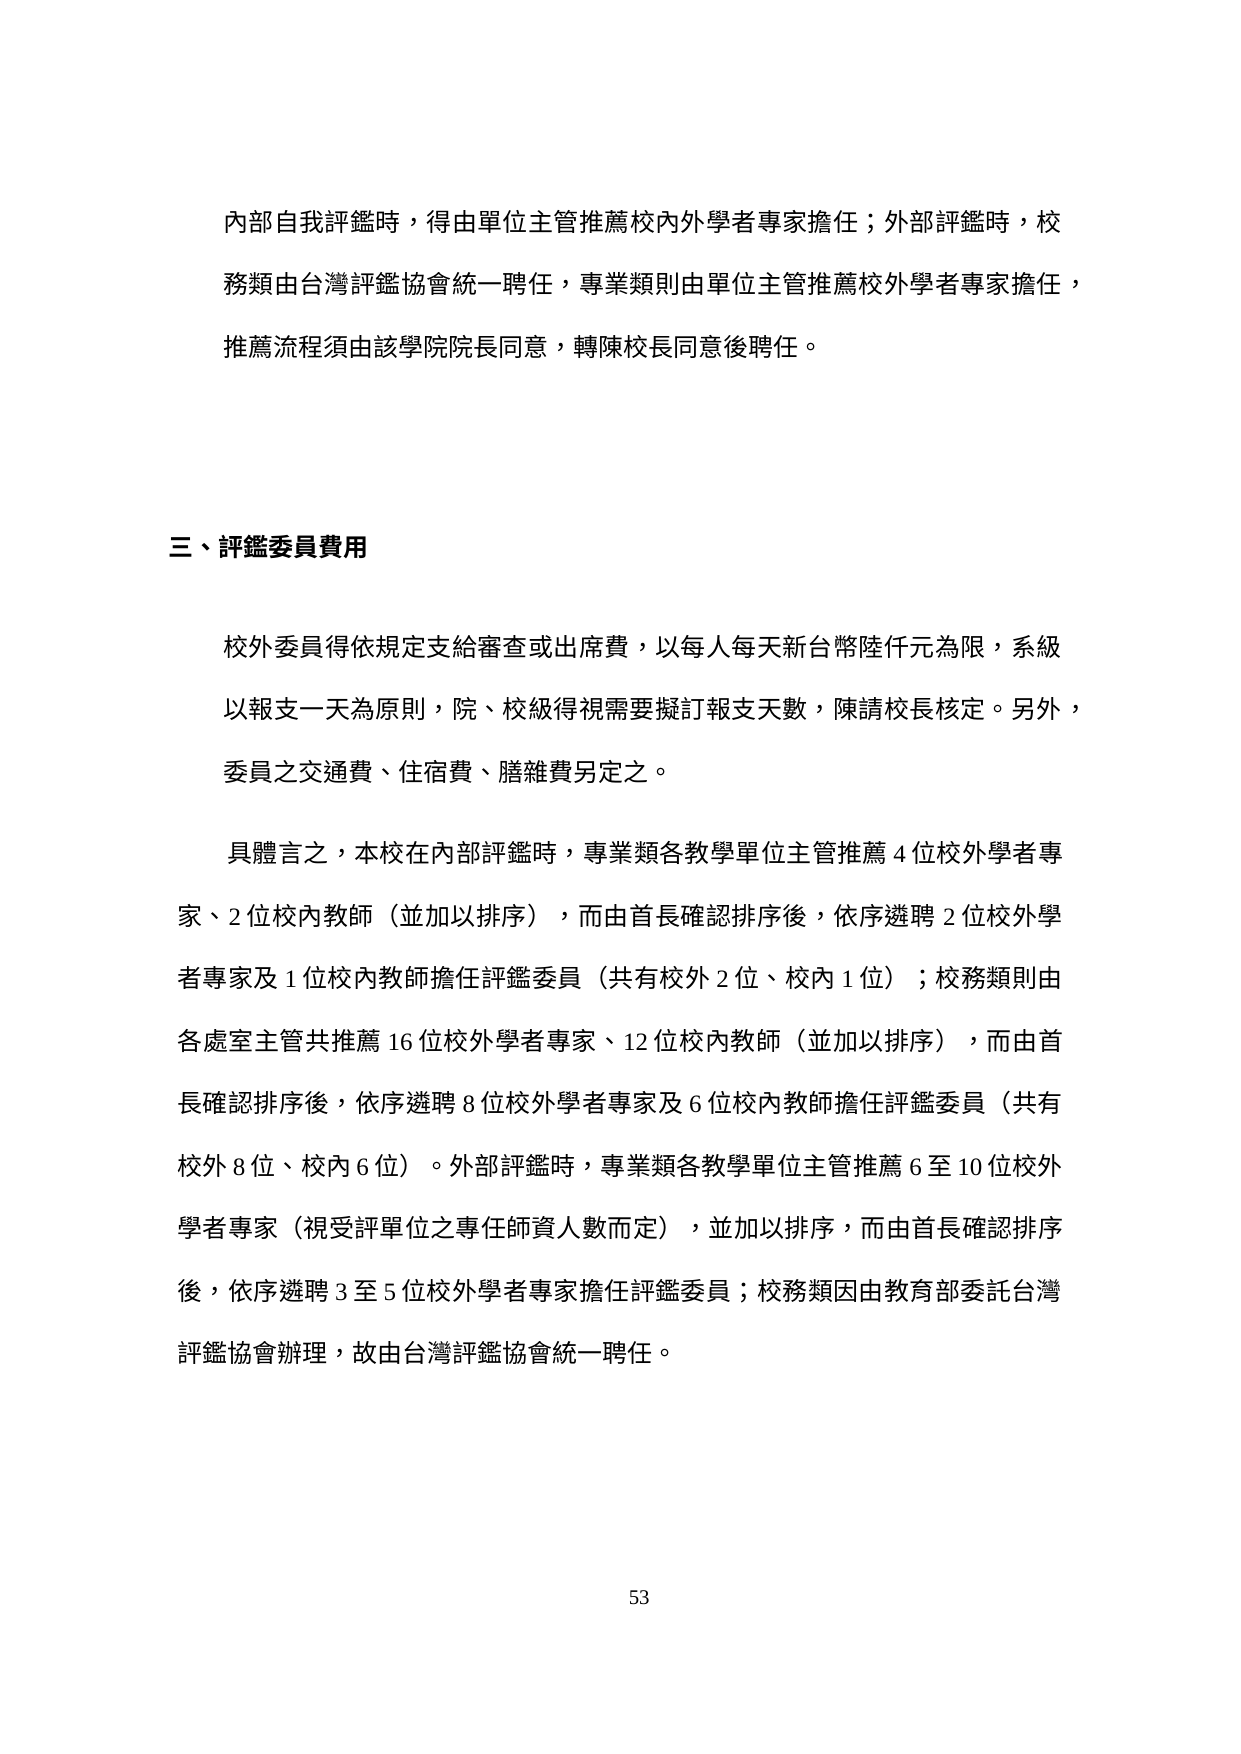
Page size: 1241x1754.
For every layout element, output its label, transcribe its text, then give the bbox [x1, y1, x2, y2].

text 校外委員得依規定支給審查或出席費，以每人每天新台幣陸仟元為限，系級以報支一天為原則，院、校級得視需要擬訂報支天數，陳請校長核定。另外，委員之交通費、住宿費、膳雜費另定之。 [223, 604, 1063, 791]
text 內部自我評鑑時，得由單位主管推薦校內外學者專家擔任；外部評鑑時，校務類由台灣評鑑協會統一聘任，專業類則由單位主管推薦校外學者專家擔任，推薦流程須由該學院院長同意，轉陳校長同意後聘任。 [223, 179, 1063, 366]
text 三、評鑑委員費用 [168, 504, 1063, 566]
text 具體言之，本校在內部評鑑時，專業類各教學單位主管推薦4位校外學者專家、2位校內教師（並加以排序），而由首長確認排序後，依序遴聘2位校外學者專家及1位校內教師擔任評鑑委員（共有校外2位、校內1位）；校務類則由各處室主管共推薦16位校外學者專家、12位校內教師（並加以排序），而由首長確認排序後，依序遴聘8位校外學者專家及6位校內教師擔任評鑑委員（共有校外8位、校內6位）。外部評鑑時，專業類各教學單位主管推薦6至10位校外學者專家（視受評單位之專任師資人數而定），並加以排序，而由首長確認排序後，依序遴聘3至5位校外學者專家擔任評鑑委員；校務類因由教育部委託台灣評鑑協會辦理，故由台灣評鑑協會統一聘任。 [177, 810, 1063, 1373]
